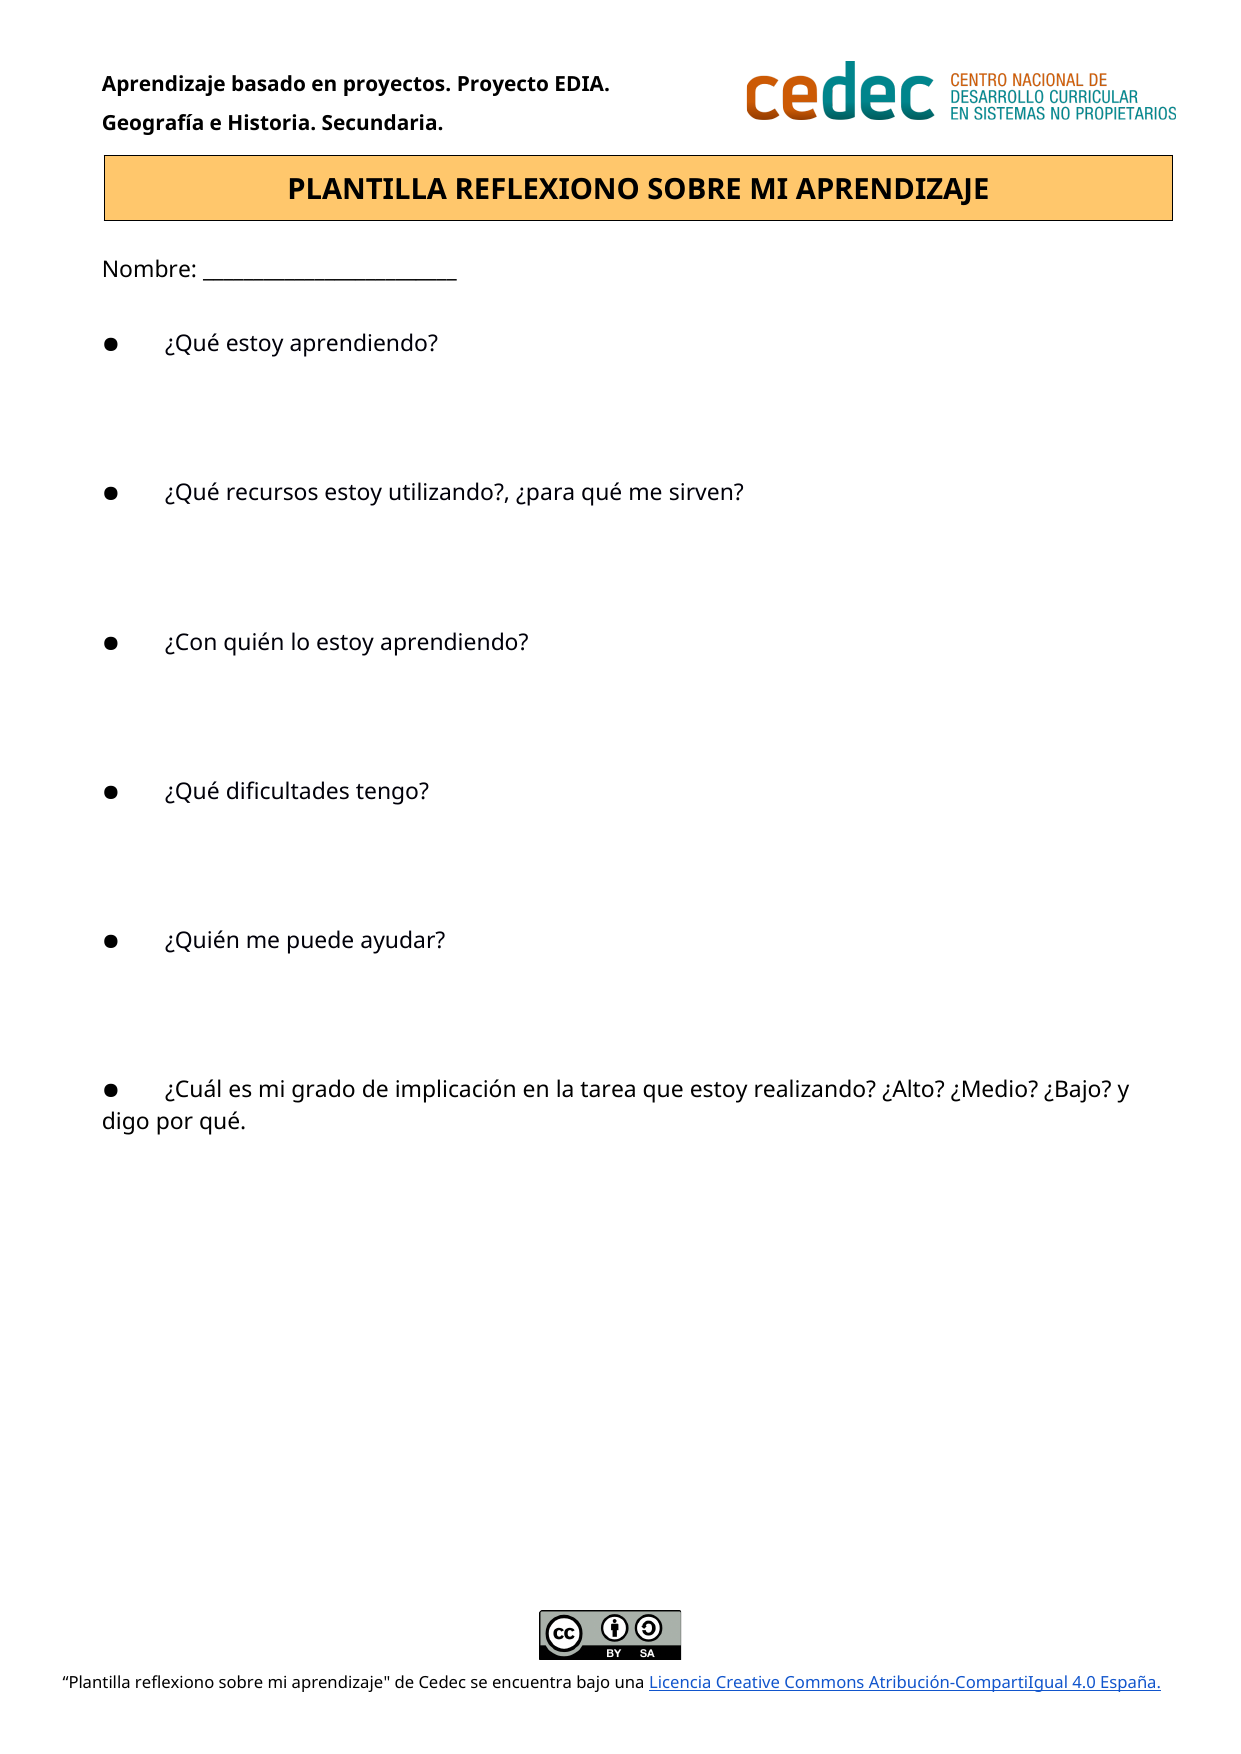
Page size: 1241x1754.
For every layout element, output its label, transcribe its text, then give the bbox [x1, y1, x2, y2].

list ¿Con quién lo estoy aprendiendo? [102, 626, 1151, 657]
picture [746, 61, 1176, 120]
list ¿Qué estoy aprendiendo? [102, 327, 1151, 358]
list ¿Qué dificultades tengo? [102, 775, 1151, 806]
list ¿Quién me puede ayudar? [102, 924, 1151, 955]
list ¿Cuál es mi grado de implicación en la tarea que estoy realizando? ¿Alto? ¿Medio? ¿Bajo? y digo por qué. [102, 1073, 1151, 1136]
text Nombre: _________________________ [102, 253, 1163, 284]
picture [539, 1610, 682, 1660]
list ¿Qué recursos estoy utilizando?, ¿para qué me sirven? [102, 476, 1151, 507]
table_header PLANTILLA REFLEXIONO SOBRE MI APRENDIZAJE [105, 156, 1172, 220]
